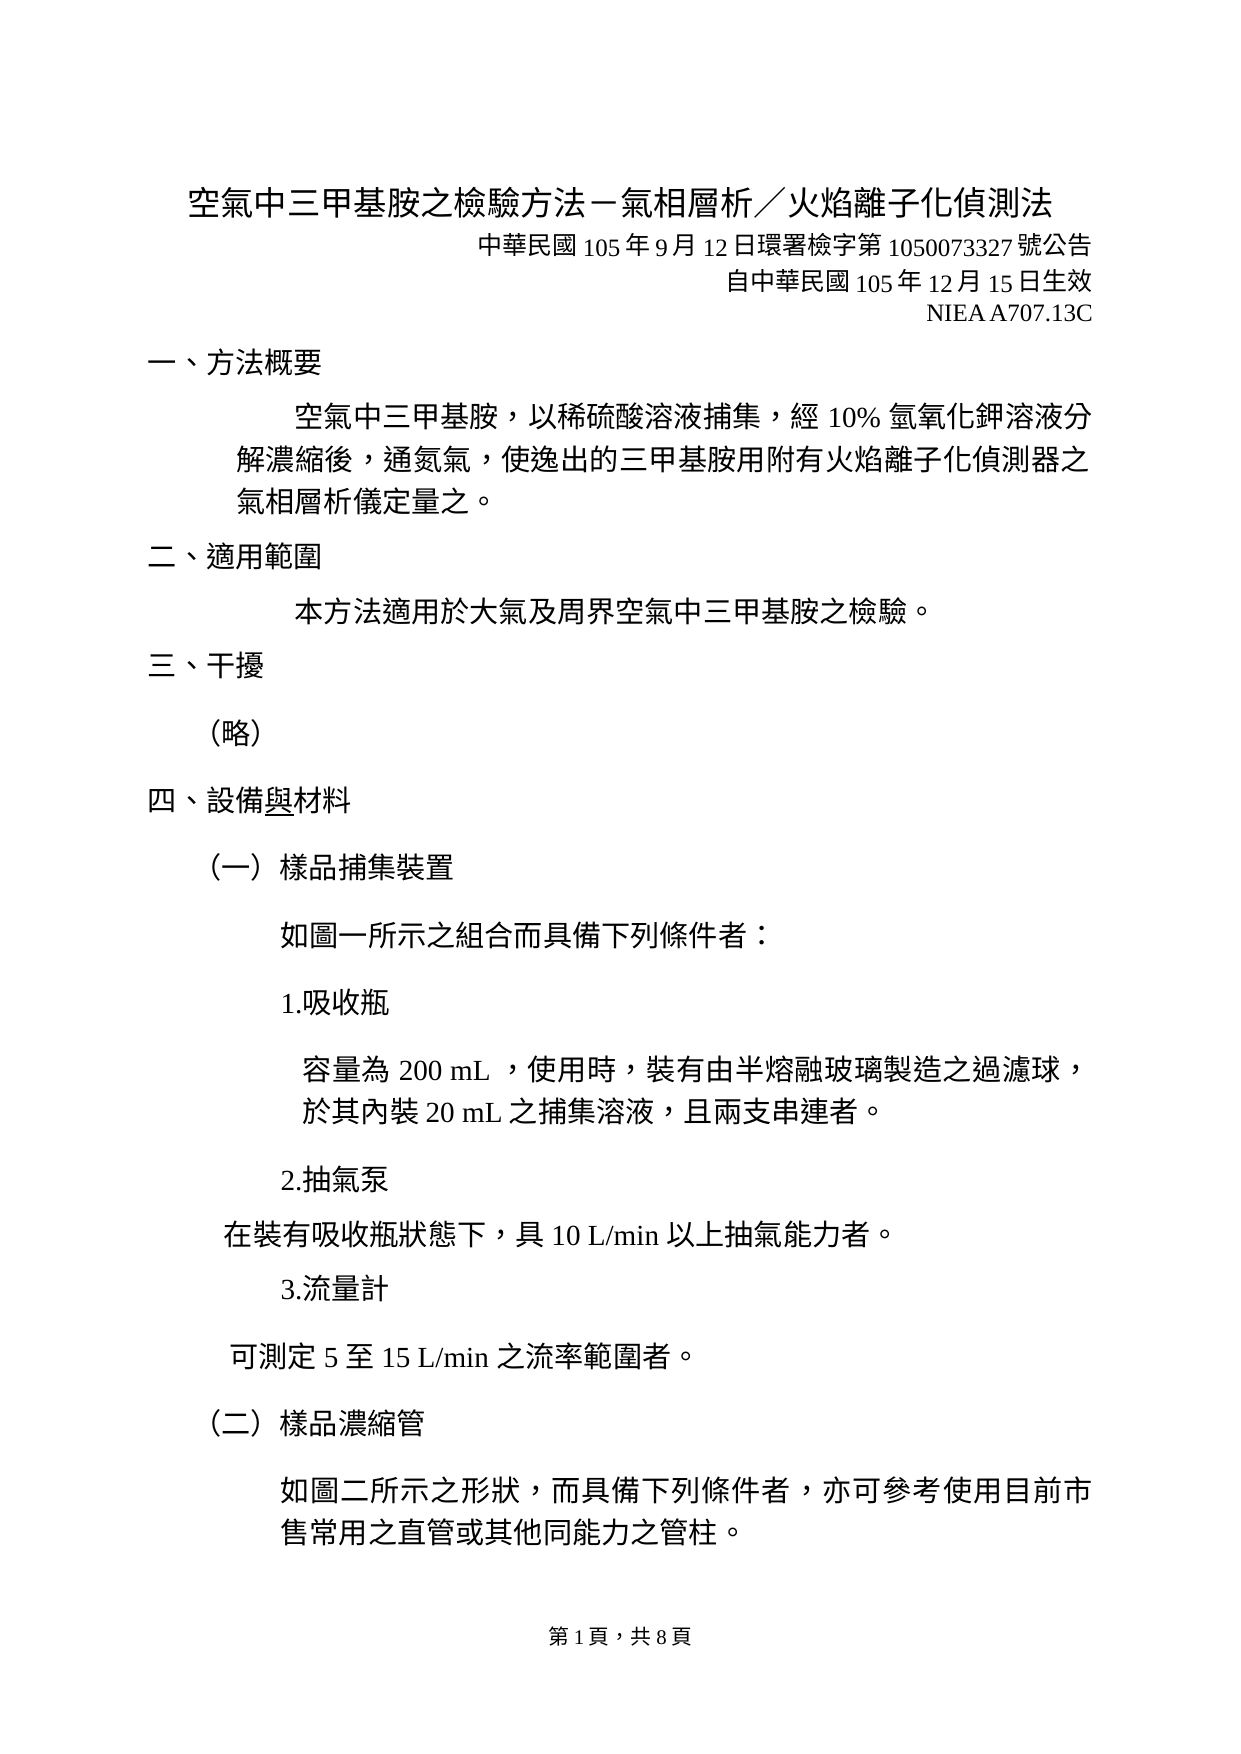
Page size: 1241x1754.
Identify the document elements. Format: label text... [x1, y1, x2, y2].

text 四、設備與材料 [148, 777, 1092, 820]
text （略） [192, 710, 1092, 752]
text 容量為 200 mL ，使用時，裝有由半熔融玻璃製造之過濾球，於其內裝 20 mL 之捕集溶液，且兩支串連者。 [302, 1047, 1092, 1131]
text 一、方法概要 [148, 339, 1092, 381]
text 中華民國105年9月12日環署檢字第1050073327號公告 [148, 225, 1092, 262]
text 在裝有吸收瓶狀態下，具 10 L/min 以上抽氣能力者。 [148, 1211, 1092, 1253]
text （一）樣品捕集裝置 [192, 845, 1092, 887]
text 空氣中三甲基胺，以稀硫酸溶液捕集，經 10% 氫氧化鉀溶液分解濃縮後，通氮氣，使逸出的三甲基胺用附有火焰離子化偵測器之氣相層析儀定量之。 [236, 394, 1092, 521]
text 本方法適用於大氣及周界空氣中三甲基胺之檢驗。 [236, 588, 1092, 630]
text 自中華民國105年12月15日生效 [148, 262, 1092, 298]
text 可測定 5 至 15 L/min 之流率範圍者。 [156, 1333, 1092, 1375]
text 如圖二所示之形狀，而具備下列條件者，亦可參考使用目前市售常用之直管或其他同能力之管柱。 [280, 1468, 1092, 1552]
text 1.吸收瓶 [280, 979, 1092, 1022]
text 三、干擾 [148, 643, 1092, 685]
text NIEA A707.13C [148, 298, 1092, 327]
text 空氣中三甲基胺之檢驗方法－氣相層析／火焰離子化偵測法 [148, 177, 1092, 225]
text 如圖一所示之組合而具備下列條件者： [280, 912, 1092, 954]
text 二、適用範圍 [148, 533, 1092, 576]
text 2.抽氣泵 [280, 1156, 1092, 1198]
text （二）樣品濃縮管 [192, 1400, 1092, 1443]
text 3.流量計 [280, 1266, 1092, 1308]
